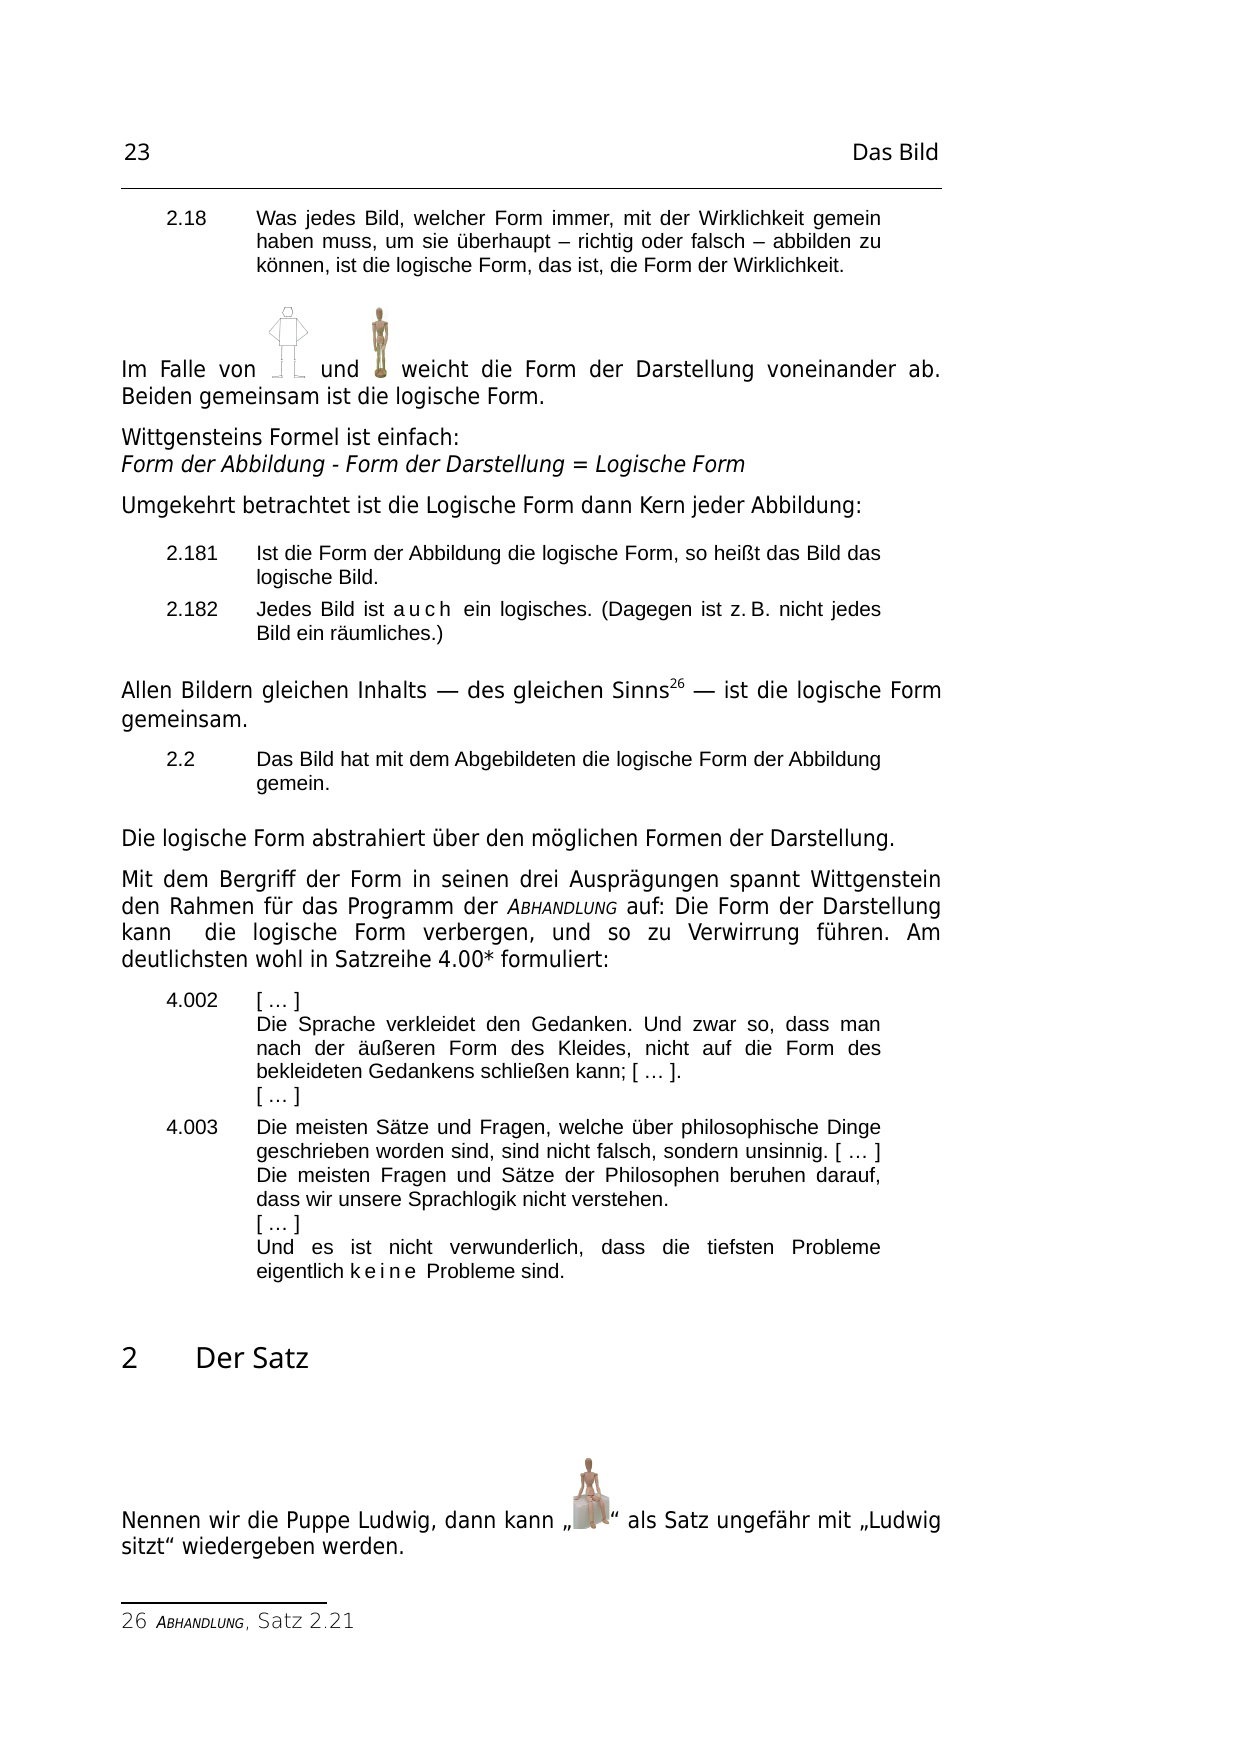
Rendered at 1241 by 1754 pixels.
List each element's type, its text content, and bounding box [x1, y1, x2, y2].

text Form der Abbildung - Form der Darstellung = Logische Form [121, 451, 942, 478]
text Allen Bildern gleichen Inhalts — des gleichen Sinns — ist die logische Form gemeinsam. [121, 674, 942, 732]
text 4.002 [ … ] [166, 987, 882, 1011]
text Nennen wir die Puppe Ludwig, dann kann „“ als Satz ungefähr mit „Ludwig sitzt“ wiedergeben werden. [121, 1458, 942, 1560]
text Die logische Form abstrahiert über den möglichen Formen der Darstellung. [121, 825, 942, 852]
text [ … ] [256, 1211, 882, 1234]
text Und es ist nicht verwunderlich, dass die tiefsten Probleme eigentlich keine Probleme sind. [256, 1234, 882, 1282]
text Die Sprache verkleidet den Gedanken. Und zwar so, dass man nach der äußeren Form des Kleides, nicht auf die Form des bekleideten Gedankens schließen kann; [ … ]. [256, 1011, 882, 1083]
text Wittgensteins Formel ist einfach: [121, 424, 942, 451]
text [ … ] [256, 1083, 882, 1107]
text 2.181 Ist die Form der Abbildung die logische Form, so heißt das Bild das logische Bild. [166, 541, 882, 589]
text Abhandlung, Satz 2.21 [121, 1609, 942, 1633]
picture [268, 307, 308, 378]
text 4.003 Die meisten Sätze und Fragen, welche über philosophische Dinge geschrieben worden sind, sind nicht falsch, sondern unsinnig. [ … ] Die meisten Fragen und Sätze der Philosophen beruhen darauf, dass wir unsere Sprachlogik nicht verstehen. [166, 1115, 882, 1211]
text Im Falle von und weicht die Form der Darstellung voneinander ab. Beiden gemeinsam ist die logische Form. [121, 307, 942, 410]
text Umgekehrt betrachtet ist die Logische Form dann Kern jeder Abbildung: [121, 492, 942, 519]
picture [573, 1457, 610, 1529]
picture [372, 307, 389, 378]
text 2.18 Was jedes Bild, welcher Form immer, mit der Wirklichkeit gemein haben muss, um sie überhaupt – richtig oder falsch – abbilden zu können, ist die logische Form, das ist, die Form der Wirklichkeit. [166, 205, 882, 277]
text 2.182 Jedes Bild ist auch ein logisches. (Dagegen ist z. B. nicht jedes Bild ein räumliches.) [166, 597, 882, 644]
text Mit dem Bergriff der Form in seinen drei Ausprägungen spannt Wittgenstein den Rahmen für das Programm der Abhandlung auf: Die Form der Darstellung kann die logische Form verbergen, und so zu Verwirrung führen. Am deutlichsten wohl in Satzreihe 4.00* formuliert: [121, 866, 942, 973]
subtitle Der Satz [121, 1337, 942, 1377]
text 2.2 Das Bild hat mit dem Abgebildeten die logische Form der Abbildung gemein. [166, 747, 882, 795]
